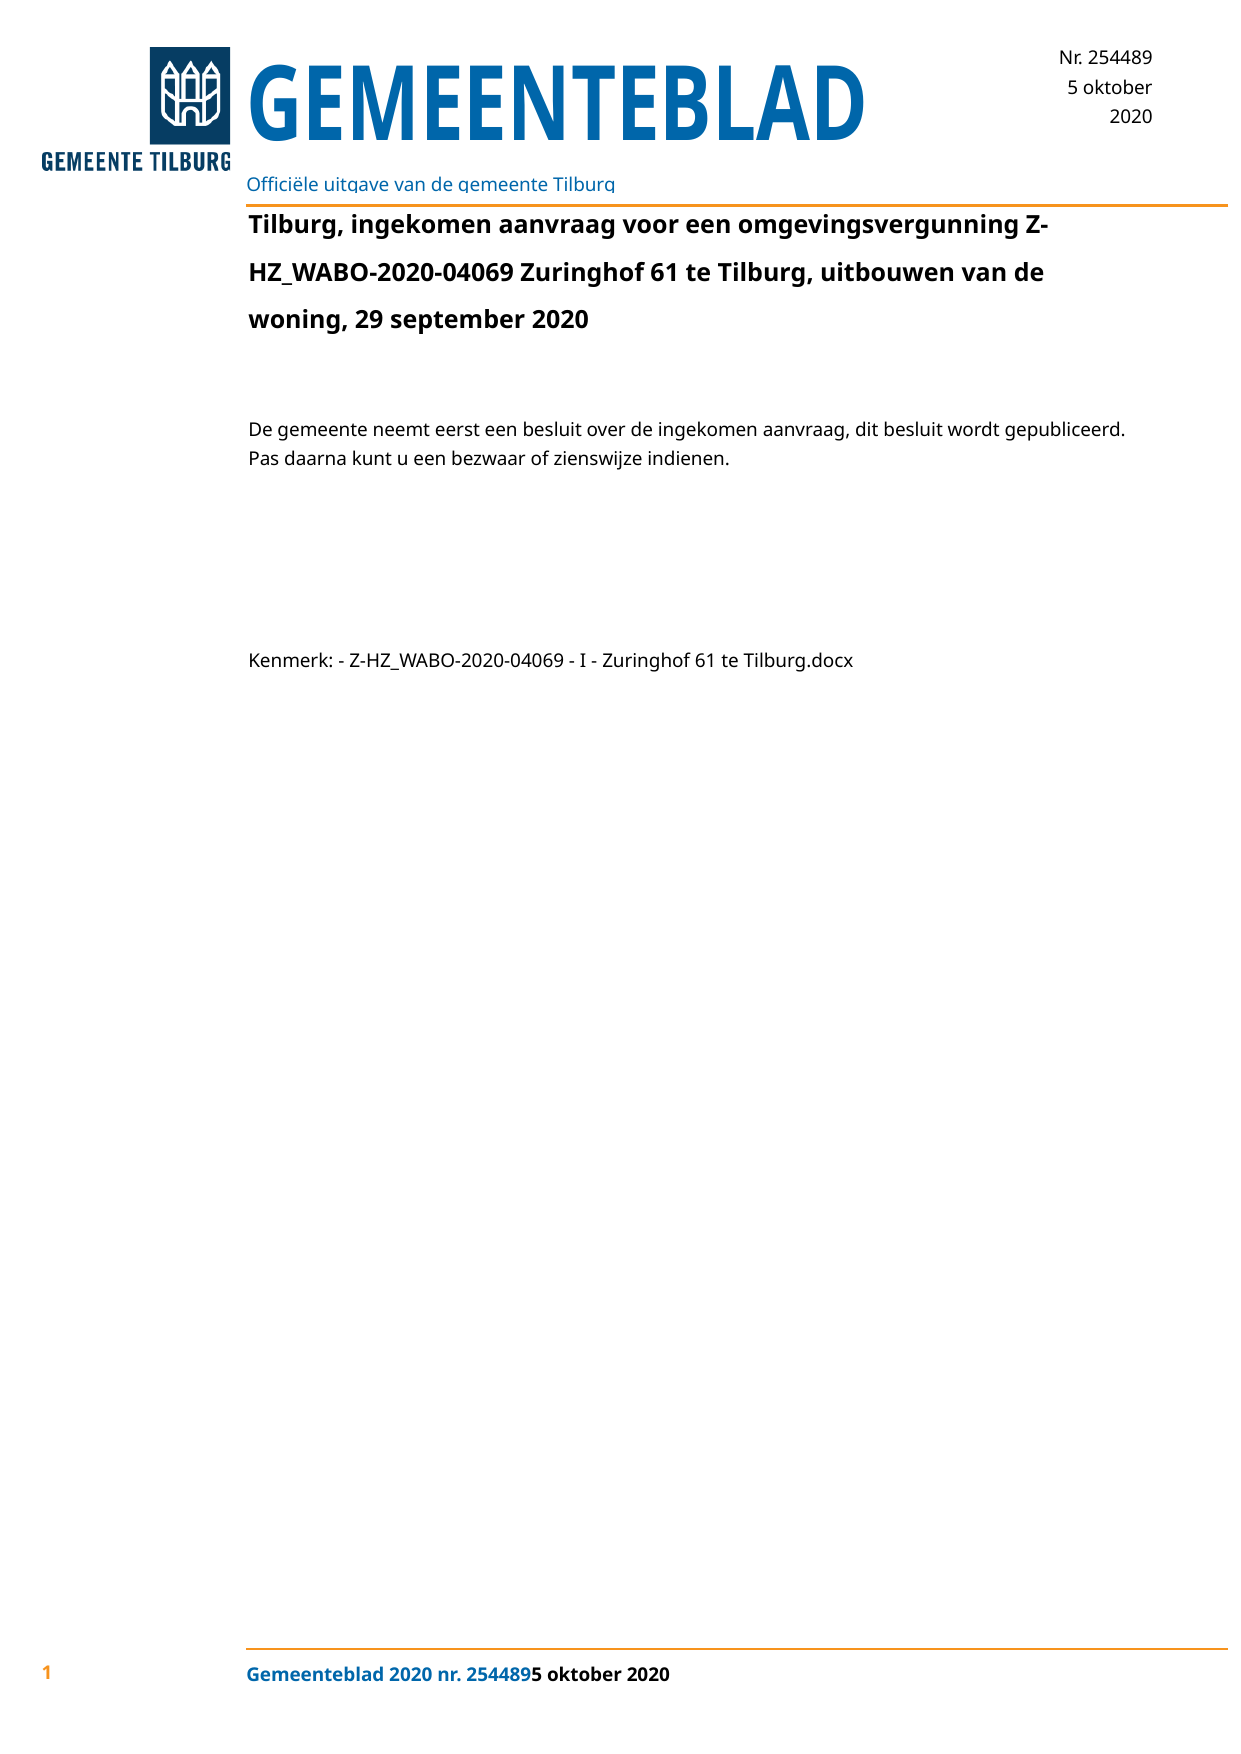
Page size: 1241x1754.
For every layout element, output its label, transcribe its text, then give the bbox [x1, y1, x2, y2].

picture [41, 47, 231, 172]
text Kenmerk: - Z-HZ_WABO-2020-04069 - I - Zuringhof 61 te Tilburg.docx [248, 647, 1152, 673]
text Tilburg, ingekomen aanvraag voor een omgevingsvergunning Z-HZ_WABO-2020-04069 Zuringhof 61 te Tilburg, uitbouwen van de woning, 29 september 2020 [248, 207, 1152, 336]
text De gemeente neemt eerst een besluit over de ingekomen aanvraag, dit besluit wordt gepubliceerd. Pas daarna kunt u een bezwaar of zienswijze indienen. [248, 416, 1152, 471]
